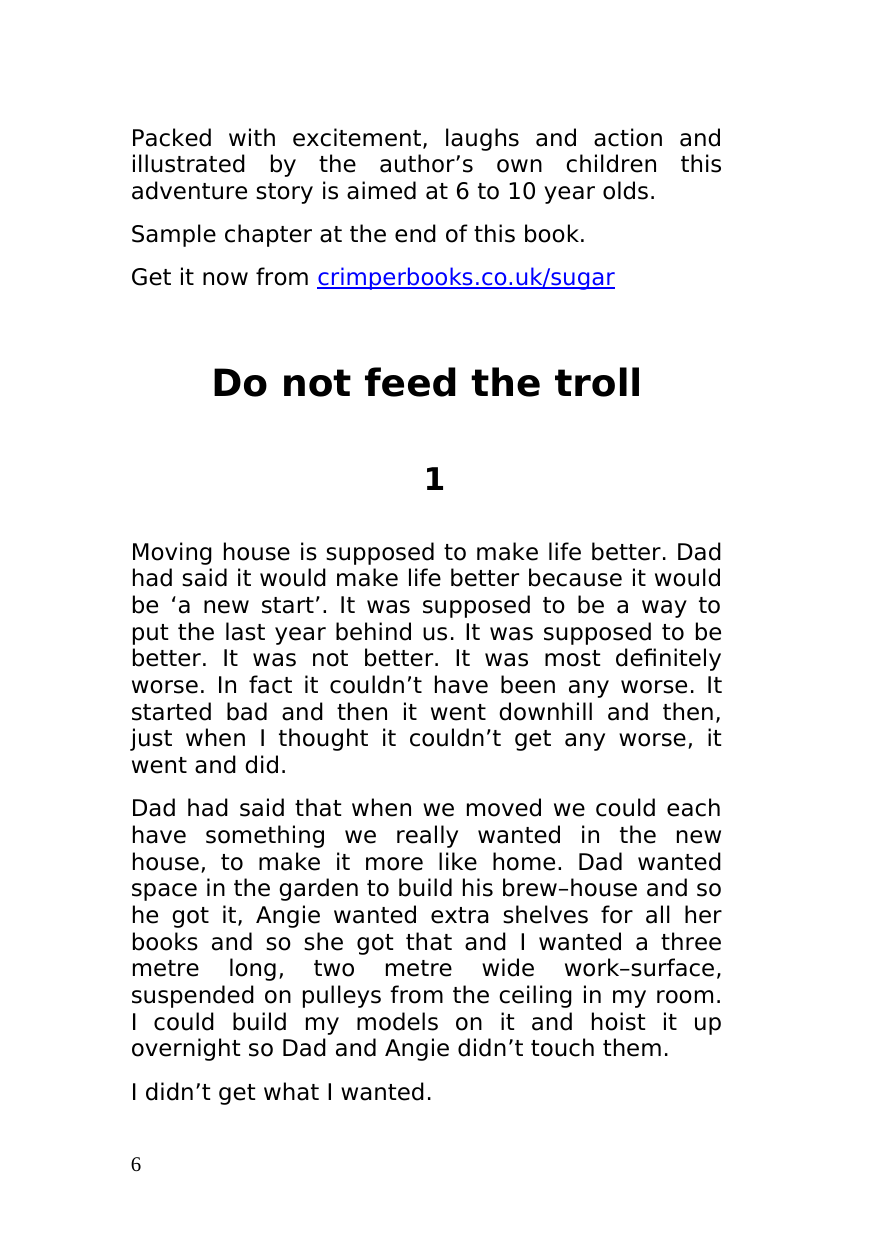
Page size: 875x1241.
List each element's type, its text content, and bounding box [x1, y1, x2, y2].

subtitle 1 [148, 461, 720, 497]
subtitle Dad had said that when we moved we could each have something we really wanted in the new house, to make it more like home. Dad wanted space in the garden to build his brew–house and so he got it, Angie wanted extra shelves for all her books and so she got that and I wanted a three metre long, two metre wide work–surface, suspended on pulleys from the ceiling in my room. I could build my models on it and hoist it up overnight so Dad and Angie didn’t touch them. [131, 795, 723, 1062]
subtitle Get it now from crimperbooks.co.uk/sugar [131, 264, 723, 291]
subtitle Moving house is supposed to make life better. Dad had said it would make life better because it would be ‘a new start’. It was supposed to be a way to put the last year behind us. It was supposed to be better. It was not better. It was most definitely worse. In fact it couldn’t have been any worse. It started bad and then it went downhill and then, just when I thought it couldn’t get any worse, it went and did. [131, 539, 723, 779]
title Do not feed the troll [131, 362, 723, 406]
subtitle Sample chapter at the end of this book. [131, 221, 723, 248]
text Packed with excitement, laughs and action and illustrated by the author’s own children this adventure story is aimed at 6 to 10 year olds. [131, 125, 723, 205]
subtitle I didn’t get what I wanted. [131, 1079, 723, 1105]
